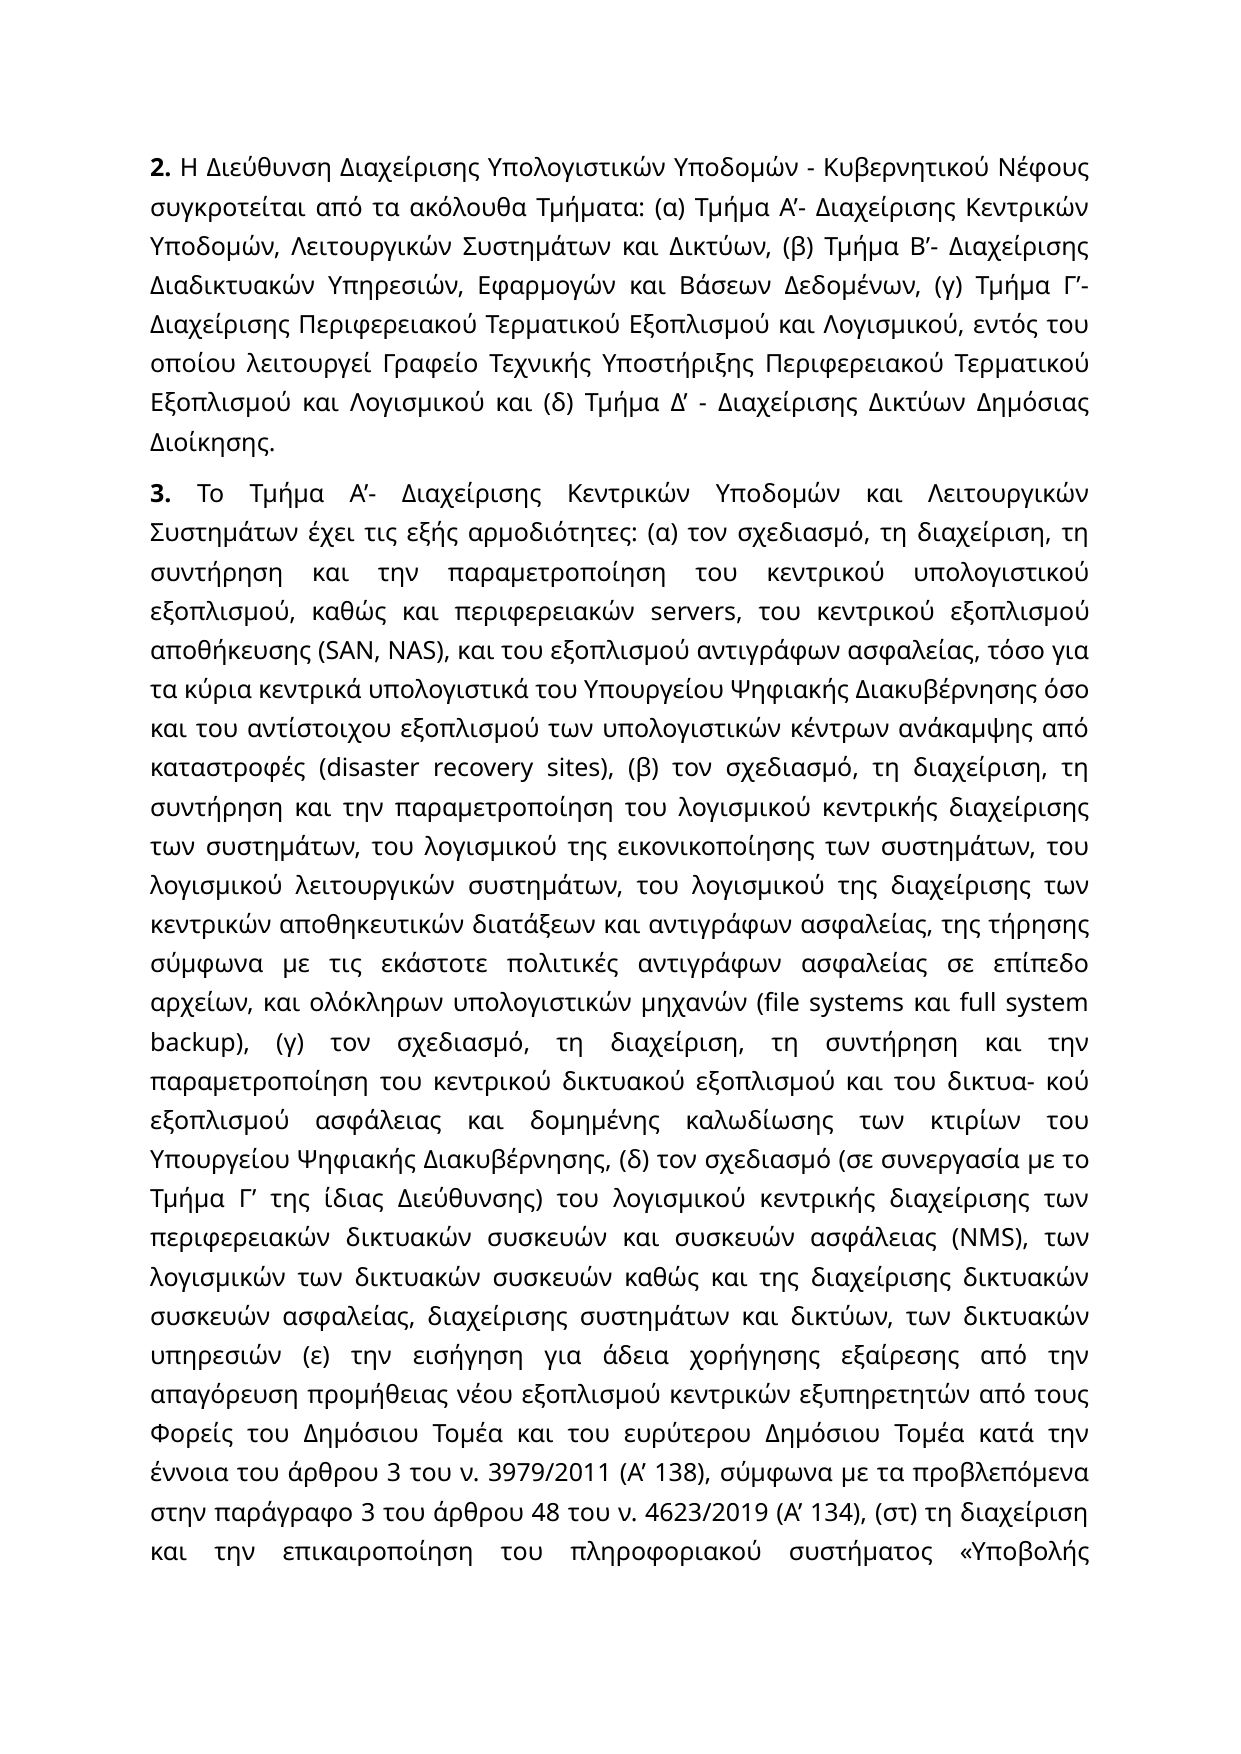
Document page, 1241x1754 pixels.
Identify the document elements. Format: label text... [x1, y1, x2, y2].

text 3. Το Τμήμα Α’- Διαχείρισης Κεντρικών Υποδομών και Λειτουργικών Συστημάτων έχει τις εξής αρμοδιότητες: (α) τον σχεδιασμό, τη διαχείριση, τη συντήρηση και την παραμετροποίηση του κεντρικού υπολογιστικού εξοπλισμού, καθώς και περιφερειακών servers, του κεντρικού εξοπλισμού αποθήκευσης (SAN, NAS), και του εξοπλισμού αντιγράφων ασφαλείας, τόσο για τα κύρια κεντρικά υπολογιστικά του Υπουργείου Ψηφιακής Διακυβέρνησης όσο και του αντίστοιχου εξοπλισμού των υπολογιστικών κέντρων ανάκαμψης από καταστροφές (disaster recovery sites), (β) τον σχεδιασμό, τη διαχείριση, τη συντήρηση και την παραμετροποίηση του λογισμικού κεντρικής διαχείρισης των συστημάτων, του λογισμικού της εικονικοποίησης των συστημάτων, του λογισμικού λειτουργικών συστημάτων, του λογισμικού της διαχείρισης των κεντρικών αποθηκευτικών διατάξεων και αντιγράφων ασφαλείας, της τήρησης σύμφωνα με τις εκάστοτε πολιτικές αντιγράφων ασφαλείας σε επίπεδο αρχείων, και ολόκληρων υπολογιστικών μηχανών (file systems και full system backup), (γ) τον σχεδιασμό, τη διαχείριση, τη συντήρηση και την παραμετροποίηση του κεντρικού δικτυακού εξοπλισμού και του δικτυα- κού εξοπλισμού ασφάλειας και δομημένης καλωδίωσης των κτιρίων του Υπουργείου Ψηφιακής Διακυβέρνησης, (δ) τον σχεδιασμό (σε συνεργασία με το Τμήμα Γ’ της ίδιας Διεύθυνσης) του λογισμικού κεντρικής διαχείρισης των περιφερειακών δικτυακών συσκευών και συσκευών ασφάλειας (NMS), των λογισμικών των δικτυακών συσκευών καθώς και της διαχείρισης δικτυακών συσκευών ασφαλείας, διαχείρισης συστημάτων και δικτύων, των δικτυακών υπηρεσιών (ε) την εισήγηση για άδεια χορήγησης εξαίρεσης από την απαγόρευση προμήθειας νέου εξοπλισμού κεντρικών εξυπηρετητών από τους Φορείς του Δημόσιου Τομέα και του ευρύτερου Δημόσιου Τομέα κατά την έννοια του άρθρου 3 του ν. 3979/2011 (Α’ 138), σύμφωνα με τα προβλεπόμενα στην παράγραφο 3 του άρθρου 48 του ν. 4623/2019 (Α’ 134), (στ) τη διαχείριση και την επικαιροποίηση του πληροφοριακού συστήματος «Υποβολής [150, 476, 1090, 1567]
text 2. Η Διεύθυνση Διαχείρισης Υπολογιστικών Υποδομών - Κυβερνητικού Νέφους συγκροτείται από τα ακόλουθα Τμήματα: (α) Τμήμα Α’- Διαχείρισης Κεντρικών Υποδομών, Λειτουργικών Συστημάτων και Δικτύων, (β) Τμήμα Β’- Διαχείρισης Διαδικτυακών Υπηρεσιών, Εφαρμογών και Βάσεων Δεδομένων, (γ) Τμήμα Γ’- Διαχείρισης Περιφερειακού Τερματικού Εξοπλισμού και Λογισμικού, εντός του οποίου λειτουργεί Γραφείο Τεχνικής Υποστήριξης Περιφερειακού Τερματικού Εξοπλισμού και Λογισμικού και (δ) Τμήμα Δ’ - Διαχείρισης Δικτύων Δημόσιας Διοίκησης. [150, 150, 1090, 458]
